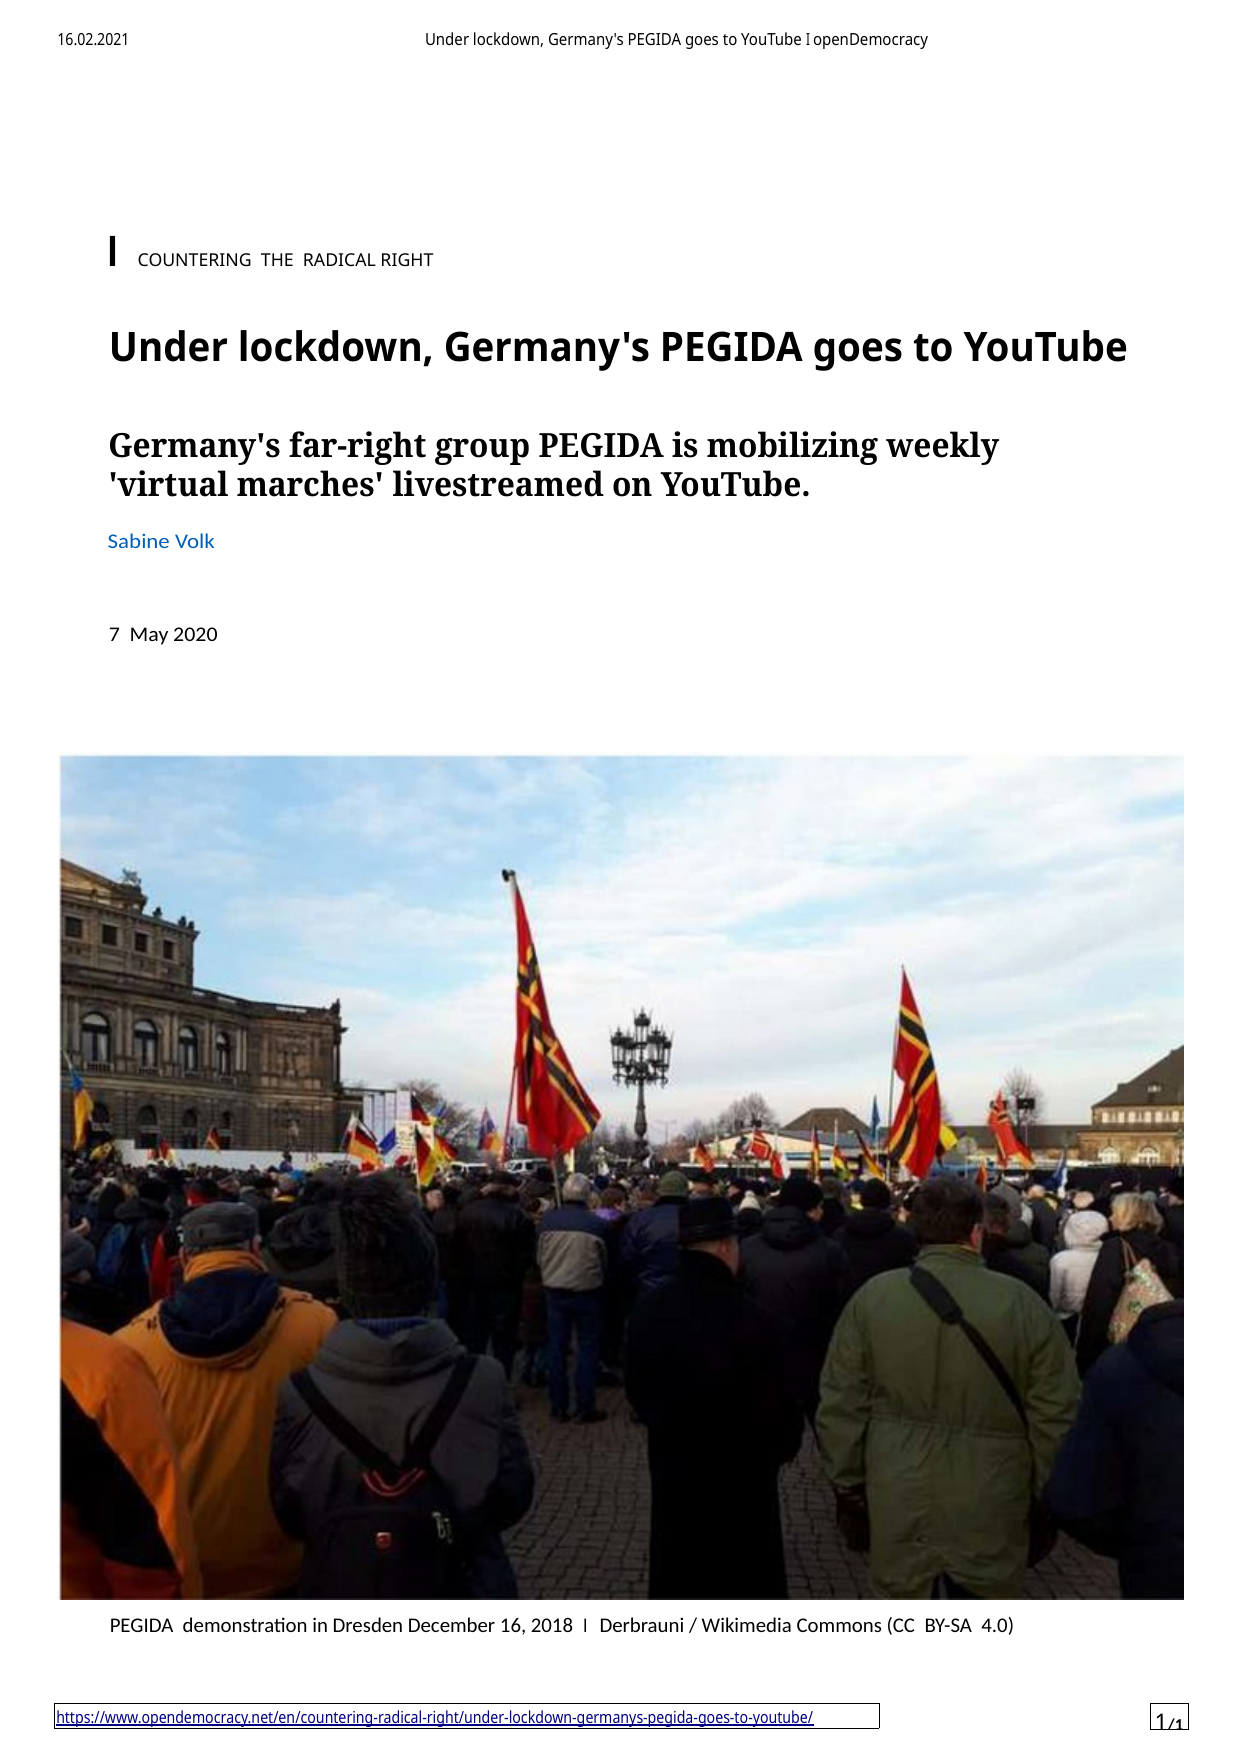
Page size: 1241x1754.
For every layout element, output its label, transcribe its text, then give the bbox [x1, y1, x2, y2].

text PEGIDA demonstration in Dresden December 16, 2018 I Derbrauni / Wikimedia Commons (CC BY-SA 4.0) [109, 761, 1198, 1637]
subtitle Germany's far-right group PEGIDA is mobilizing weekly 'virtual marches' livestreamed on YouTube. [108, 426, 1034, 505]
text Sabine Volk [107, 528, 1198, 554]
text I COUNTERING THE RADICAL RIGHT [107, 225, 1198, 276]
text 7 May 2020 [108, 621, 1198, 646]
picture [57, 752, 1184, 1600]
text Under lockdown, Germany's PEGIDA goes to YouTube [109, 318, 1198, 373]
text 16.02.2021 Under lockdown, Germany's PEGIDA goes to YouTube I openDemocracy [57, 27, 1198, 50]
